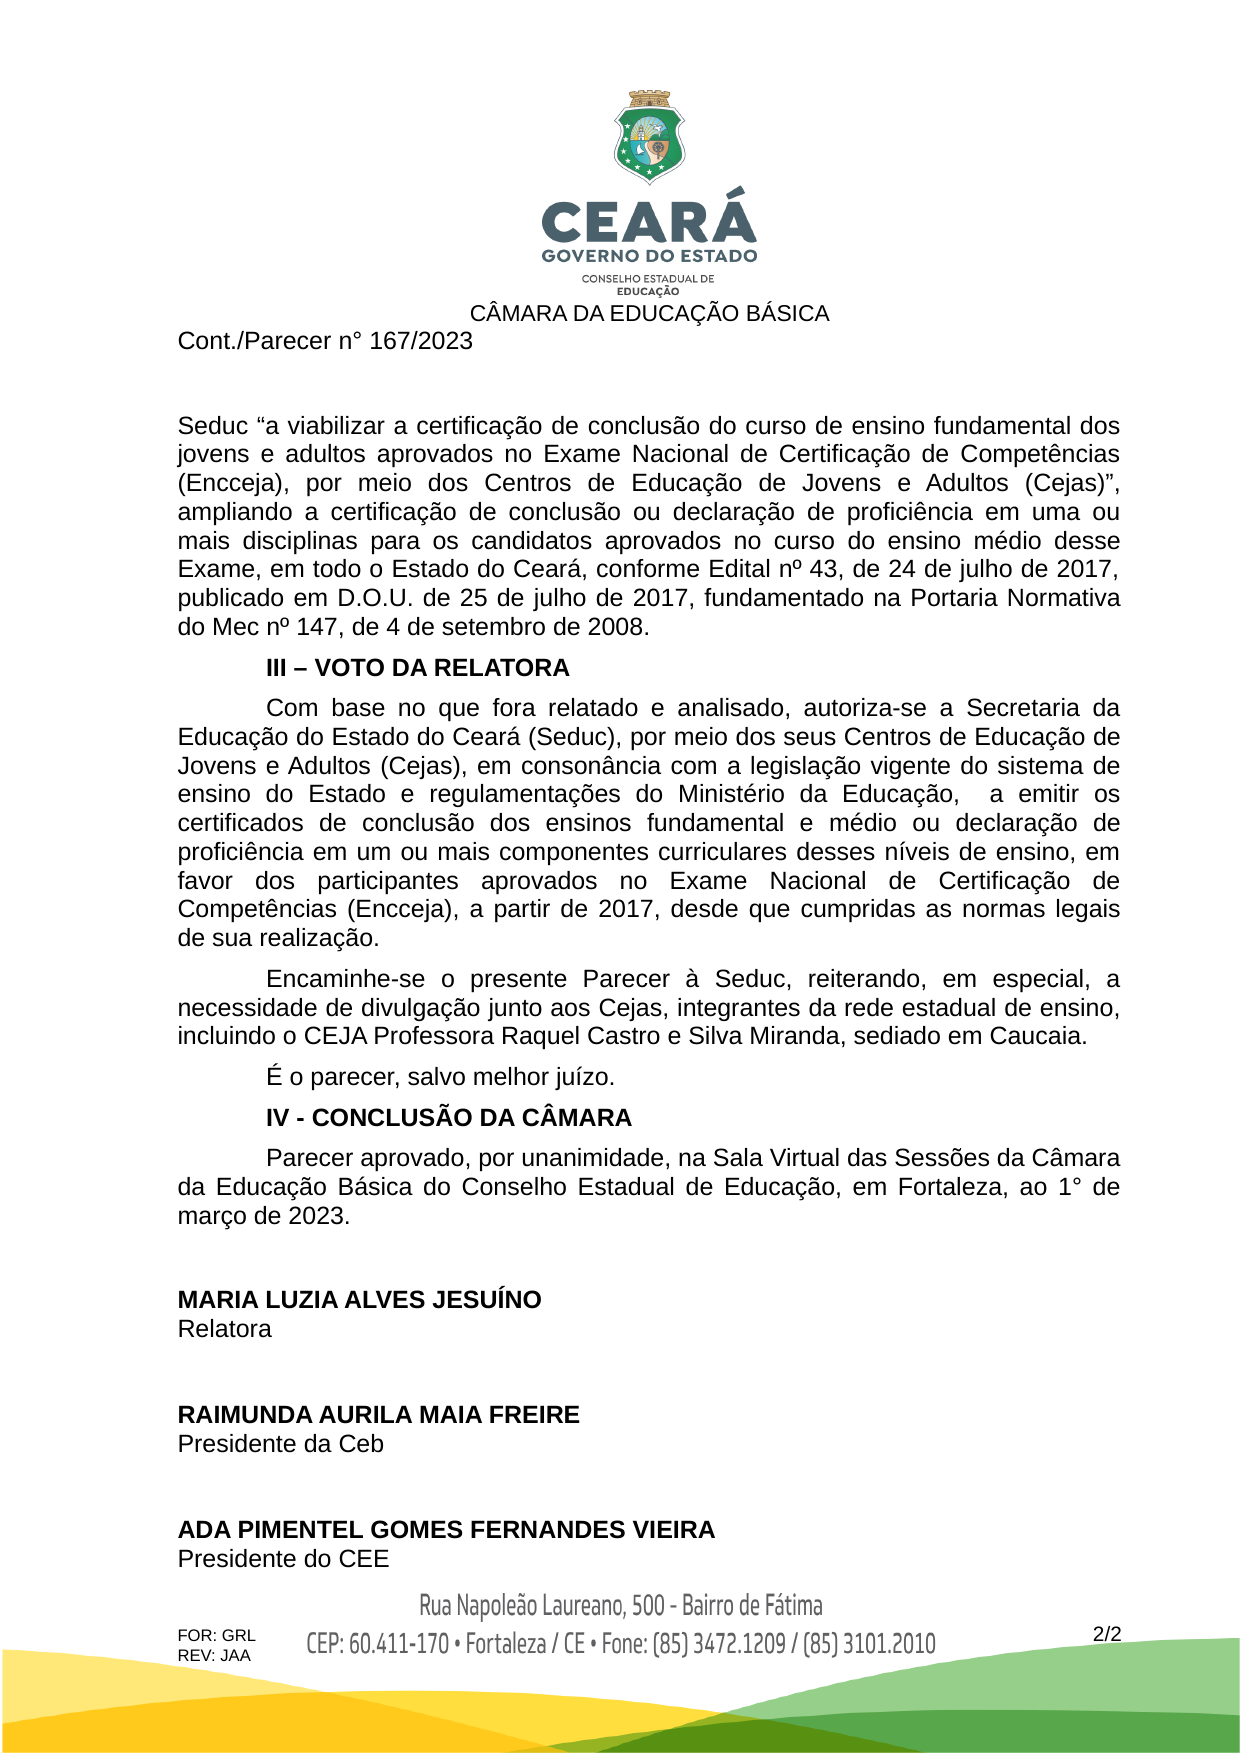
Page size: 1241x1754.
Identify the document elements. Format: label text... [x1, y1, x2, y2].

text Presidente da Ceb [177, 1429, 1122, 1458]
text É o parecer, salvo melhor juízo. [177, 1062, 1122, 1091]
text Presidente do CEE [177, 1544, 1122, 1573]
picture [5, 1593, 1236, 1753]
text III – VOTO DA RELATORA [177, 653, 1122, 681]
text Seduc “a viabilizar a certificação de conclusão do curso de ensino fundamental dos jovens e adultos aprovados no Exame Nacional de Certificação de Competências (Encceja), por meio dos Centros de Educação de Jovens e Adultos (Cejas)”, ampliando a certificação de conclusão ou declaração de proficiência em uma ou mais disciplinas para os candidatos aprovados no curso do ensino médio desse Exame, em todo o Estado do Ceará, conforme Edital nº 43, de 24 de julho de 2017, publicado em D.O.U. de 25 de julho de 2017, fundamentado na Portaria Normativa do Mec nº 147, de 4 de setembro de 2008. [177, 411, 1122, 641]
text ADA PIMENTEL GOMES FERNANDES VIEIRA [177, 1515, 1122, 1544]
text Encaminhe-se o presente Parecer à Seduc, reiterando, em especial, a necessidade de divulgação junto aos Cejas, integrantes da rede estadual de ensino, incluindo o CEJA Professora Raquel Castro e Silva Miranda, sediado em Caucaia. [177, 964, 1122, 1050]
text Relatora [177, 1314, 1122, 1343]
text Parecer aprovado, por unanimidade, na Sala Virtual das Sessões da Câmara da Educação Básica do Conselho Estadual de Educação, em Fortaleza, ao 1° de março de 2023. [177, 1143, 1122, 1229]
text Com base no que fora relatado e analisado, autoriza-se a Secretaria da Educação do Estado do Ceará (Seduc), por meio dos seus Centros de Educação de Jovens e Adultos (Cejas), em consonância com a legislação vigente do sistema de ensino do Estado e regulamentações do Ministério da Educação, a emitir os certificados de conclusão dos ensinos fundamental e médio ou declaração de proficiência em um ou mais componentes curriculares desses níveis de ensino, em favor dos participantes aprovados no Exame Nacional de Certificação de Competências (Encceja), a partir de 2017, desde que cumpridas as normas legais de sua realização. [177, 693, 1122, 952]
text IV - CONCLUSÃO DA CÂMARA [177, 1103, 1122, 1131]
picture [541, 89, 759, 299]
text MARIA LUZIA ALVES JESUÍNO [177, 1285, 1122, 1314]
text RAIMUNDA AURILA MAIA FREIRE [177, 1400, 1122, 1429]
